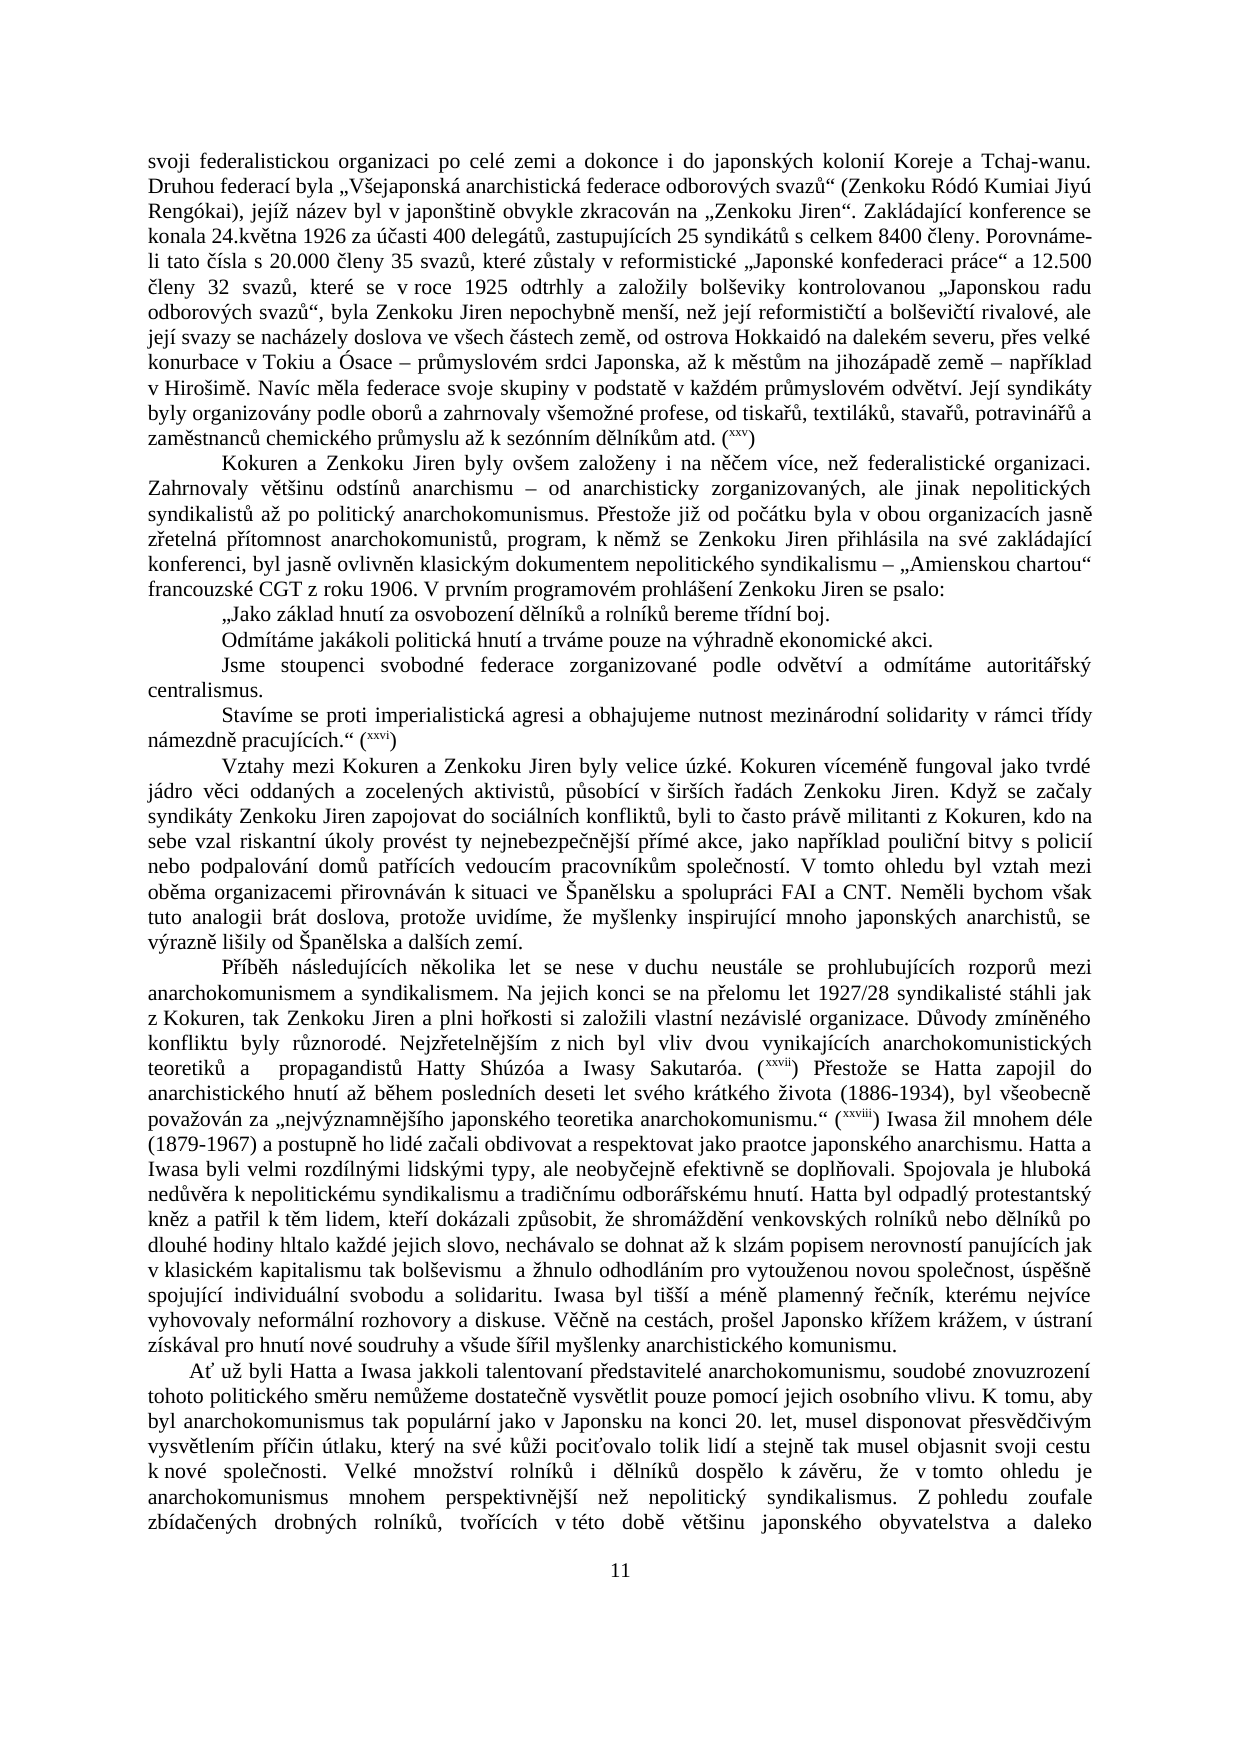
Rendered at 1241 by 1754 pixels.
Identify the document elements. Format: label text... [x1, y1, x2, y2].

text Vztahy mezi Kokuren a Zenkoku Jiren byly velice úzké. Kokuren víceméně fungoval jako tvrdé jádro věci oddaných a zocelených aktivistů, působící v širších řadách Zenkoku Jiren. Když se začaly syndikáty Zenkoku Jiren zapojovat do sociálních konfliktů, byli to často právě militanti z Kokuren, kdo na sebe vzal riskantní úkoly provést ty nejnebezpečnější přímé akce, jako například pouliční bitvy s policií nebo podpalování domů patřících vedoucím pracovníkům společností. V tomto ohledu byl vztah mezi oběma organizacemi přirovnáván k situaci ve Španělsku a spolupráci FAI a CNT. Neměli bychom však tuto analogii brát doslova, protože uvidíme, že myšlenky inspirující mnoho japonských anarchistů, se výrazně lišily od Španělska a dalších zemí. [148, 753, 1092, 954]
text Ať už byli Hatta a Iwasa jakkoli talentovaní představitelé anarchokomunismu, soudobé znovuzrození tohoto politického směru nemůžeme dostatečně vysvětlit pouze pomocí jejich osobního vlivu. K tomu, aby byl anarchokomunismus tak populární jako v Japonsku na konci 20. let, musel disponovat přesvědčivým vysvětlením příčin útlaku, který na své kůži pociťovalo tolik lidí a stejně tak musel objasnit svoji cestu k nové společnosti. Velké množství rolníků i dělníků dospělo k závěru, že v tomto ohledu je anarchokomunismus mnohem perspektivnější než nepolitický syndikalismus. Z pohledu zoufale zbídačených drobných rolníků, tvořících v této době většinu japonského obyvatelstva a daleko [148, 1358, 1092, 1534]
text Jsme stoupenci svobodné federace zorganizované podle odvětví a odmítáme autoritářský centralismus. [148, 652, 1092, 702]
text svoji federalistickou organizaci po celé zemi a dokonce i do japonských kolonií Koreje a Tchaj-wanu. Druhou federací byla „Všejaponská anarchistická federace odborových svazů“ (Zenkoku Ródó Kumiai Jiyú Rengókai), jejíž název byl v japonštině obvykle zkracován na „Zenkoku Jiren“. Zakládající konference se konala 24.května 1926 za účasti 400 delegátů, zastupujících 25 syndikátů s celkem 8400 členy. Porovnáme-li tato čísla s 20.000 členy 35 svazů, které zůstaly v reformistické „Japonské konfederaci práce“ a 12.500 členy 32 svazů, které se v roce 1925 odtrhly a založily bolševiky kontrolovanou „Japonskou radu odborových svazů“, byla Zenkoku Jiren nepochybně menší, než její reformističtí a bolševičtí rivalové, ale její svazy se nacházely doslova ve všech částech země, od ostrova Hokkaidó na dalekém severu, přes velké konurbace v Tokiu a Ósace – průmyslovém srdci Japonska, až k městům na jihozápadě země – například v Hirošimě. Navíc měla federace svoje skupiny v podstatě v každém průmyslovém odvětví. Její syndikáty byly organizovány podle oborů a zahrnovaly všemožné profese, od tiskařů, textiláků, stavařů, potravinářů a zaměstnanců chemického průmyslu až k sezónním dělníkům atd. () [148, 148, 1092, 450]
text „Jako základ hnutí za osvobození dělníků a rolníků bereme třídní boj. [148, 601, 1092, 627]
text Kokuren a Zenkoku Jiren byly ovšem založeny i na něčem více, než federalistické organizaci. Zahrnovaly většinu odstínů anarchismu – od anarchisticky zorganizovaných, ale jinak nepolitických syndikalistů až po politický anarchokomunismus. Přestože již od počátku byla v obou organizacích jasně zřetelná přítomnost anarchokomunistů, program, k němž se Zenkoku Jiren přihlásila na své zakládající konferenci, byl jasně ovlivněn klasickým dokumentem nepolitického syndikalismu – „Amienskou chartou“ francouzské CGT z roku 1906. V prvním programovém prohlášení Zenkoku Jiren se psalo: [148, 450, 1092, 601]
text Stavíme se proti imperialistická agresi a obhajujeme nutnost mezinárodní solidarity v rámci třídy námezdně pracujících.“ () [148, 702, 1092, 753]
text Odmítáme jakákoli politická hnutí a trváme pouze na výhradně ekonomické akci. [148, 627, 1092, 652]
text Příběh následujících několika let se nese v duchu neustále se prohlubujících rozporů mezi anarchokomunismem a syndikalismem. Na jejich konci se na přelomu let 1927/28 syndikalisté stáhli jak z Kokuren, tak Zenkoku Jiren a plni hořkosti si založili vlastní nezávislé organizace. Důvody zmíněného konfliktu byly různorodé. Nejzřetelnějším z nich byl vliv dvou vynikajících anarchokomunistických teoretiků a propagandistů Hatty Shúzóa a Iwasy Sakutaróa. () Přestože se Hatta zapojil do anarchistického hnutí až během posledních deseti let svého krátkého života (1886-1934), byl všeobecně považován za „nejvýznamnějšího japonského teoretika anarchokomunismu.“ () Iwasa žil mnohem déle (1879-1967) a postupně ho lidé začali obdivovat a respektovat jako praotce japonského anarchismu. Hatta a Iwasa byli velmi rozdílnými lidskými typy, ale neobyčejně efektivně se doplňovali. Spojovala je hluboká nedůvěra k nepolitickému syndikalismu a tradičnímu odborářskému hnutí. Hatta byl odpadlý protestantský kněz a patřil k těm lidem, kteří dokázali způsobit, že shromáždění venkovských rolníků nebo dělníků po dlouhé hodiny hltalo každé jejich slovo, nechávalo se dohnat až k slzám popisem nerovností panujících jak v klasickém kapitalismu tak bolševismu a žhnulo odhodláním pro vytouženou novou společnost, úspěšně spojující individuální svobodu a solidaritu. Iwasa byl tišší a méně plamenný řečník, kterému nejvíce vyhovovaly neformální rozhovory a diskuse. Věčně na cestách, prošel Japonsko křížem krážem, v ústraní získával pro hnutí nové soudruhy a všude šířil myšlenky anarchistického komunismu. [148, 954, 1092, 1358]
